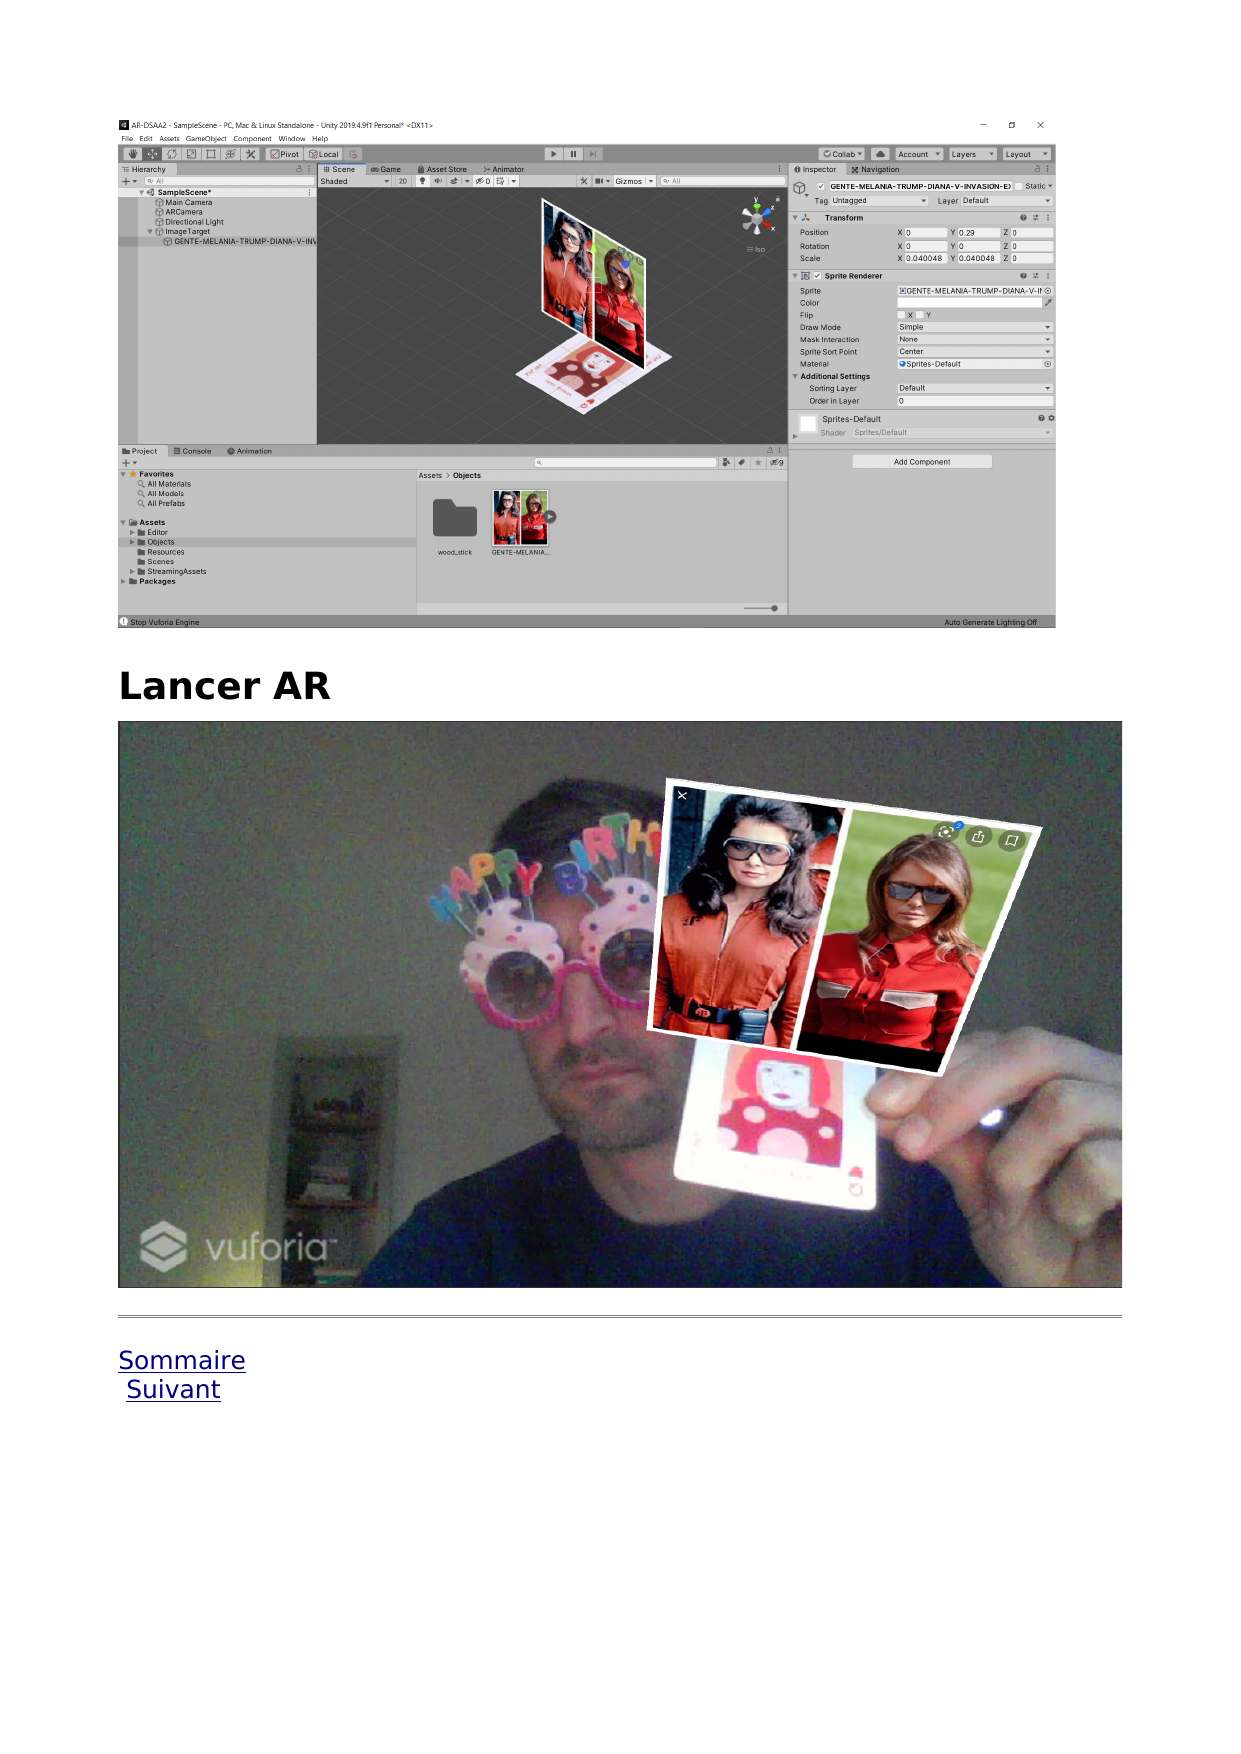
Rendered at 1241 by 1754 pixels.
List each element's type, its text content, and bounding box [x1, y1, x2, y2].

picture [118, 721, 1123, 1288]
text Sommaire Suivant [118, 1347, 1122, 1405]
picture [118, 118, 1056, 628]
subtitle Lancer AR [118, 665, 1122, 708]
